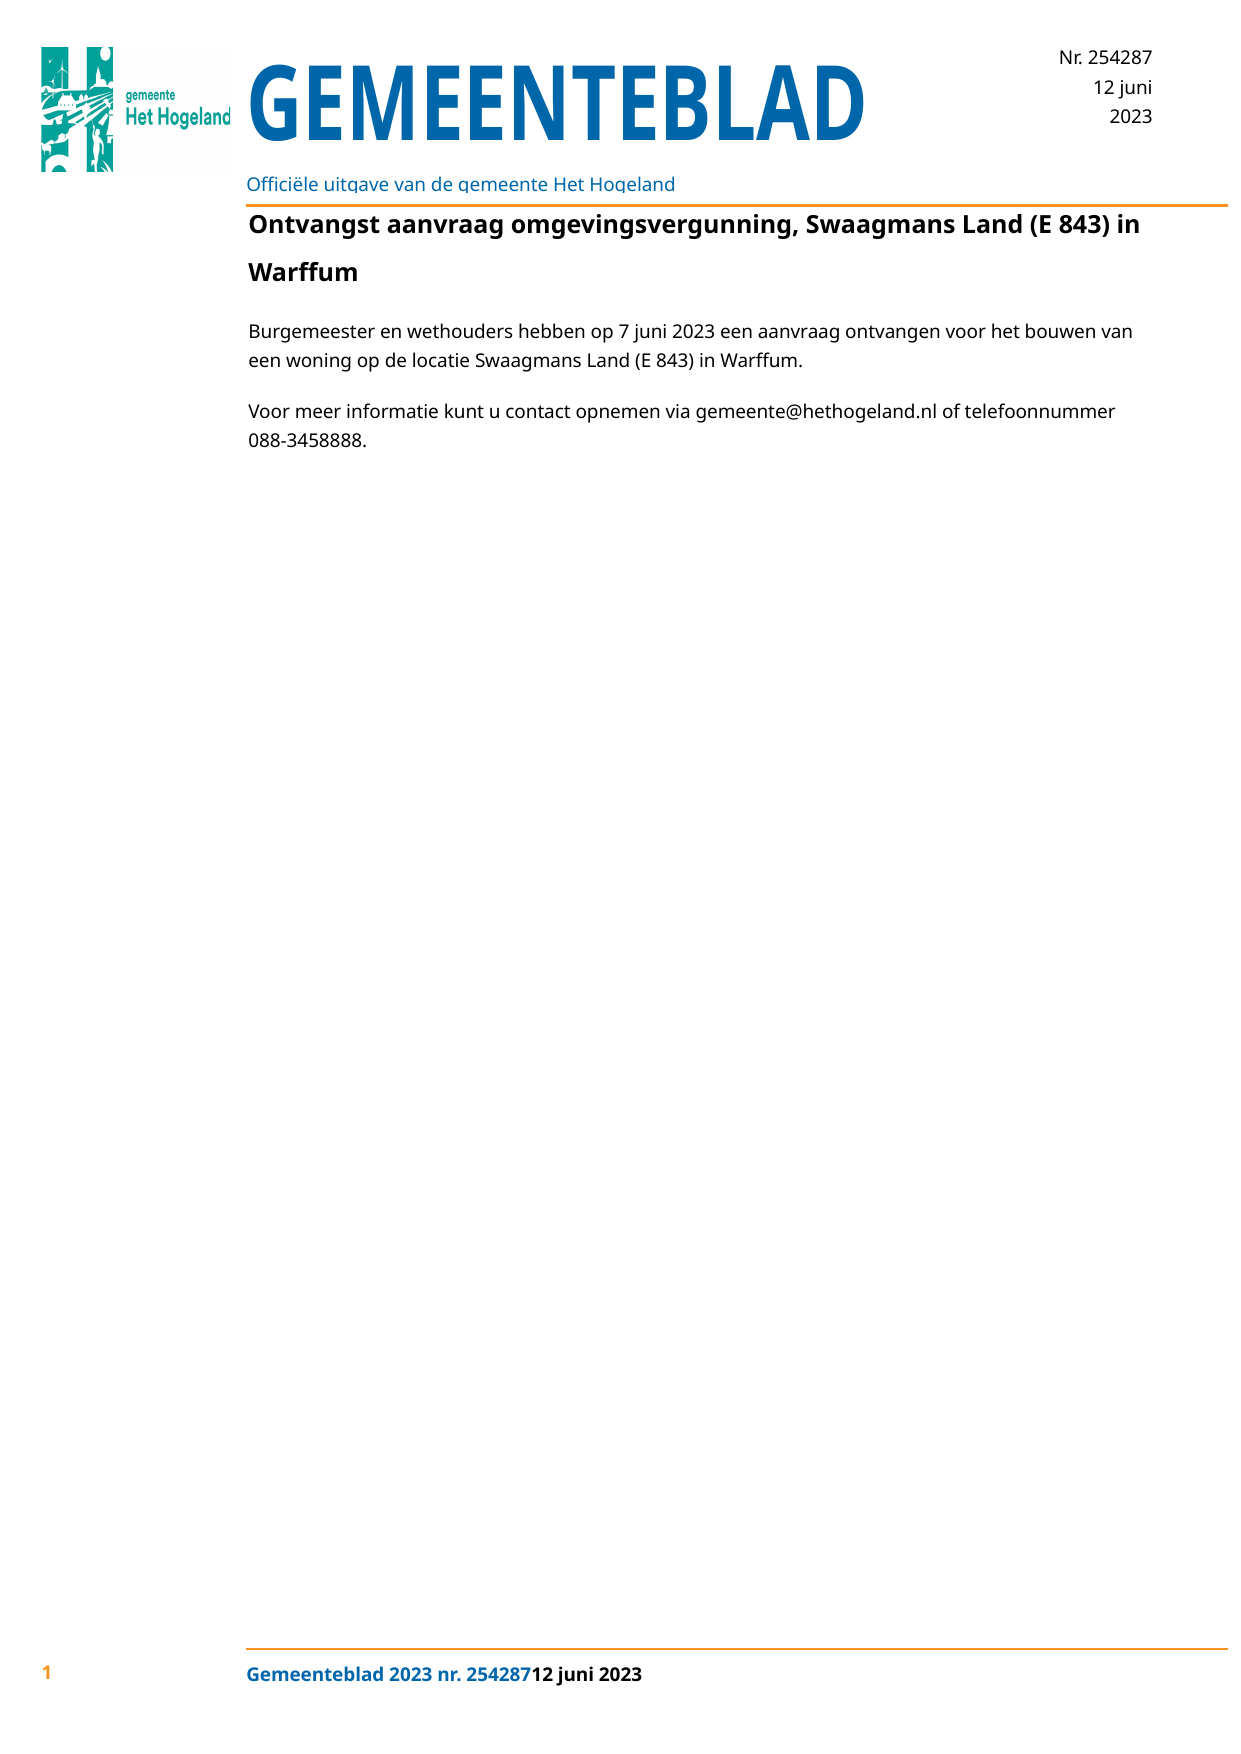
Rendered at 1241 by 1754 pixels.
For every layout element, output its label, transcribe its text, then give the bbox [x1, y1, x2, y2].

picture [41, 47, 231, 172]
text Burgemeester en wethouders hebben op 7 juni 2023 een aanvraag ontvangen voor het bouwen van een woning op de locatie Swaagmans Land (E 843) in Warffum. [248, 318, 1152, 373]
text Ontvangst aanvraag omgevingsvergunning, Swaagmans Land (E 843) in Warffum [248, 207, 1152, 288]
text Voor meer informatie kunt u contact opnemen via gemeente@hethogeland.nl of telefoonnummer 088-3458888. [248, 398, 1152, 453]
